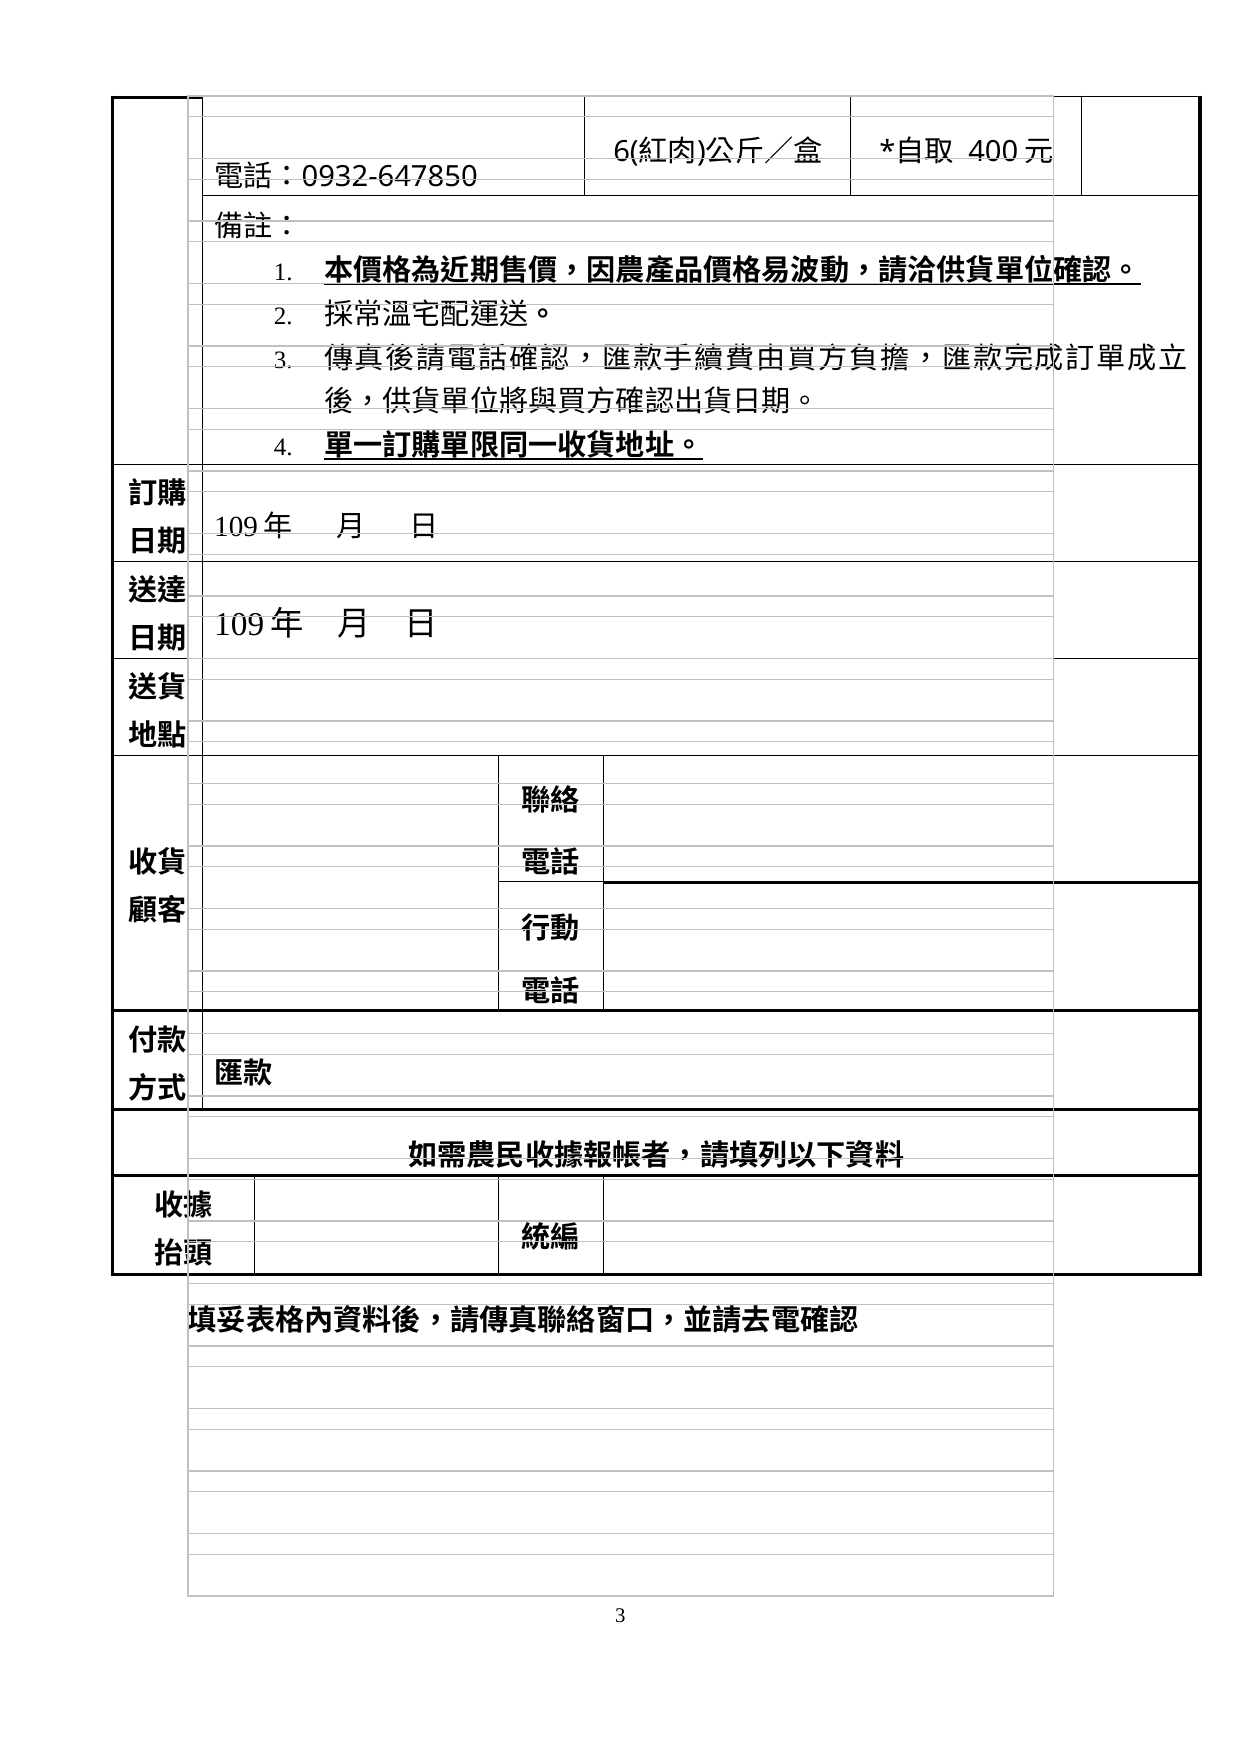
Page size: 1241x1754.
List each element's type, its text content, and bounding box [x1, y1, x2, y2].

table_cell [203, 1097, 1053, 1108]
table_cell [203, 847, 498, 866]
table_cell 統編 [565, 1222, 603, 1241]
table_cell [604, 992, 1053, 1009]
table_cell 6(紅肉)公斤／盒 [585, 159, 850, 179]
table_cell 6(紅肉)公斤／盒 [585, 180, 850, 194]
table_cell 統編 [499, 1222, 531, 1241]
table_cell 備註： 本價格為近期售價，因農產品價格易波動，請洽供貨單位確認。 採常溫宅配運送。 傳真後請電話確認，匯款手續費由買方負擔，匯款完成訂單成立後，供貨單位將與買方確認出貨日期。 單一訂購單限同一收貨地址。 [203, 305, 1053, 345]
table_cell 聯絡電話 [499, 756, 603, 783]
table_cell [189, 562, 202, 595]
table_cell [203, 1012, 1053, 1033]
table_cell 聯絡電話 [572, 847, 603, 866]
table_cell [203, 1034, 1053, 1054]
table_cell 109年 月 日 [203, 534, 1053, 554]
table_cell 匯款 [203, 1055, 1053, 1095]
table_cell *自取 400元 [851, 159, 1053, 179]
table_cell [189, 1012, 202, 1033]
table_cell [189, 367, 202, 408]
table_cell 聯絡電話 [499, 805, 603, 845]
table_cell [189, 867, 202, 908]
table_cell [604, 784, 1053, 804]
table_cell [203, 992, 498, 1009]
table_cell [604, 1242, 1053, 1273]
table_cell *自取 400元 [851, 180, 1053, 194]
table_cell [604, 884, 1053, 908]
table_cell [203, 805, 498, 845]
table_cell [189, 847, 202, 866]
table_cell 收貨 顧客 [114, 756, 187, 1009]
table_cell [203, 680, 1053, 720]
table_cell 聯絡電話 [499, 847, 574, 866]
table_cell 如需農民收據報帳者，請填列以下資料 [189, 1111, 1053, 1116]
table_cell 聯絡電話 [499, 784, 603, 804]
table_cell [203, 742, 1053, 755]
table_cell 聯絡電話 [499, 867, 603, 881]
table_cell [1054, 659, 1198, 755]
table_cell 收據 抬頭 [189, 1222, 254, 1241]
table_cell 收據 抬頭 [189, 1242, 202, 1262]
table_cell [604, 1222, 1053, 1241]
table_cell *自取 400元 [1054, 97, 1081, 194]
table_cell [604, 756, 1053, 783]
table_cell 收據 抬頭 [114, 1177, 187, 1273]
table_cell [189, 1097, 202, 1108]
table_cell [203, 784, 498, 804]
table_cell [189, 784, 202, 804]
text 填妥表格內資料後，請傳真聯絡窗口，並請去電確認 [189, 1305, 1053, 1338]
table_cell 集集鎮農會 聯絡人: 黃俊卿 電話：0932-647850 傳真：049-2764234 [203, 180, 584, 194]
table_cell [189, 659, 202, 679]
table_cell [203, 972, 498, 991]
table_cell 109年 月 日 [203, 562, 1053, 595]
table_cell 備註： 本價格為近期售價，因農產品價格易波動，請洽供貨單位確認。 採常溫宅配運送。 傳真後請電話確認，匯款手續費由買方負擔，匯款完成訂單成立後，供貨單位將與買方確認出貨日期。 單一訂購單限同一收貨地址。 [203, 196, 1053, 220]
table_cell 109年 月 日 [412, 623, 429, 633]
table_cell 6(紅肉)公斤／盒 [672, 143, 691, 158]
table_cell [189, 756, 202, 783]
table_cell 備註： 本價格為近期售價，因農產品價格易波動，請洽供貨單位確認。 採常溫宅配運送。 傳真後請電話確認，匯款手續費由買方負擔，匯款完成訂單成立後，供貨單位將與買方確認出貨日期。 單一訂購單限同一收貨地址。 [203, 409, 1053, 429]
table_cell [604, 805, 1053, 845]
table_cell 6(紅肉)公斤／盒 [585, 117, 850, 158]
table_cell [189, 492, 202, 533]
table_cell 109年 月 日 [1054, 465, 1198, 561]
table_cell 備註： 本價格為近期售價，因農產品價格易波動，請洽供貨單位確認。 採常溫宅配運送。 傳真後請電話確認，匯款手續費由買方負擔，匯款完成訂單成立後，供貨單位將與買方確認出貨日期。 單一訂購單限同一收貨地址。 [203, 367, 1053, 408]
table_cell [114, 99, 187, 464]
table_cell 109年 月 日 [1054, 562, 1198, 658]
table_cell 109年 月 日 [203, 472, 1053, 491]
table_cell [1054, 1012, 1198, 1108]
table_cell [604, 972, 1053, 991]
table_cell 送達 日期 [114, 562, 187, 658]
table_cell 如需農民收據報帳者，請填列以下資料 [1054, 1111, 1198, 1174]
table_cell [203, 909, 498, 929]
table_cell [255, 1222, 498, 1241]
table_cell [255, 1242, 498, 1273]
table_cell [604, 867, 1053, 881]
table_cell [255, 1180, 498, 1220]
table_cell [189, 972, 202, 991]
table_cell [189, 180, 202, 220]
table_cell [189, 242, 202, 283]
table_cell [189, 99, 202, 116]
table_cell 109年 月 日 [203, 617, 1053, 658]
table_cell 統編 [499, 1180, 603, 1220]
table_cell [189, 347, 202, 366]
table_cell 統編 [499, 1242, 603, 1273]
table_cell [604, 909, 1053, 929]
table_cell 訂購 日期 [114, 465, 187, 561]
text [189, 1284, 1053, 1304]
table_cell 集集鎮農會 聯絡人: 黃俊卿 電話：0932-647850 傳真：049-2764234 [203, 117, 584, 158]
text [189, 1276, 1053, 1283]
table_cell [189, 680, 202, 720]
table_cell 集集鎮農會 聯絡人: 黃俊卿 電話：0932-647850 傳真：049-2764234 [203, 97, 584, 116]
table_cell 備註： 本價格為近期售價，因農產品價格易波動，請洽供貨單位確認。 採常溫宅配運送。 傳真後請電話確認，匯款手續費由買方負擔，匯款完成訂單成立後，供貨單位將與買方確認出貨日期。 單一訂購單限同一收貨地址。 [203, 284, 1053, 304]
table_cell 備註： 本價格為近期售價，因農產品價格易波動，請洽供貨單位確認。 採常溫宅配運送。 傳真後請電話確認，匯款手續費由買方負擔，匯款完成訂單成立後，供貨單位將與買方確認出貨日期。 單一訂購單限同一收貨地址。 [432, 430, 574, 458]
table_cell [189, 722, 202, 741]
table_cell [189, 617, 202, 658]
table_cell [189, 742, 202, 755]
table_cell 109年 月 日 [203, 597, 1053, 616]
table_cell 109年 月 日 [203, 492, 1053, 533]
table_cell 行動電話 [499, 972, 603, 991]
table_cell [189, 597, 202, 616]
table_cell [203, 722, 1053, 741]
table_cell [203, 756, 498, 783]
table_cell *自取 400元 [851, 117, 1053, 158]
table_cell 集集鎮農會 聯絡人: 黃俊卿 電話：0932-647850 傳真：049-2764234 [203, 159, 584, 179]
table_cell 統編 [526, 1222, 539, 1241]
table_cell 送貨 地點 [114, 659, 187, 755]
table_cell [189, 284, 202, 304]
table_cell 如需農民收據報帳者，請填列以下資料 [189, 1117, 1053, 1158]
table_cell 備註： 本價格為近期售價，因農產品價格易波動，請洽供貨單位確認。 採常溫宅配運送。 傳真後請電話確認，匯款手續費由買方負擔，匯款完成訂單成立後，供貨單位將與買方確認出貨日期。 單一訂購單限同一收貨地址。 [203, 242, 1053, 283]
table_cell 109年 月 日 [203, 465, 1053, 470]
table_cell 行動電話 [499, 882, 603, 908]
table_cell [1054, 756, 1198, 881]
table_cell 統編 [538, 1222, 573, 1241]
table_cell [604, 930, 1053, 970]
table_cell [189, 117, 202, 158]
table_cell [189, 159, 202, 179]
table_cell 備註： 本價格為近期售價，因農產品價格易波動，請洽供貨單位確認。 採常溫宅配運送。 傳真後請電話確認，匯款手續費由買方負擔，匯款完成訂單成立後，供貨單位將與買方確認出貨日期。 單一訂購單限同一收貨地址。 [1054, 196, 1198, 464]
table_cell [189, 534, 202, 554]
table_cell [189, 222, 202, 241]
table_cell 如需農民收據報帳者，請填列以下資料 [114, 1111, 187, 1174]
table_cell 備註： 本價格為近期售價，因農產品價格易波動，請洽供貨單位確認。 採常溫宅配運送。 傳真後請電話確認，匯款手續費由買方負擔，匯款完成訂單成立後，供貨單位將與買方確認出貨日期。 單一訂購單限同一收貨地址。 [203, 430, 1053, 464]
table_cell [189, 305, 202, 345]
table_cell [189, 430, 202, 464]
table_cell 行動電話 [499, 930, 603, 970]
table_cell [604, 1180, 1053, 1220]
table_cell 付款 方式 [114, 1012, 187, 1108]
table_cell 如需農民收據報帳者，請填列以下資料 [189, 1159, 1053, 1174]
table_cell [1054, 1177, 1198, 1273]
table_cell 收據 抬頭 [189, 1180, 254, 1220]
table_cell [203, 867, 498, 908]
table_cell [189, 1034, 202, 1054]
table_cell [189, 472, 202, 491]
table_cell [189, 909, 202, 929]
table_cell 備註： 本價格為近期售價，因農產品價格易波動，請洽供貨單位確認。 採常溫宅配運送。 傳真後請電話確認，匯款手續費由買方負擔，匯款完成訂單成立後，供貨單位將與買方確認出貨日期。 單一訂購單限同一收貨地址。 [203, 222, 1053, 241]
table_cell 109年 月 日 [203, 555, 1053, 561]
table_cell 6(紅肉)公斤／盒 [585, 97, 850, 116]
table_cell [189, 930, 202, 970]
table_cell *自取 400元 [851, 97, 1053, 116]
table_cell [203, 930, 498, 970]
table_cell 行動電話 [499, 992, 603, 1009]
table_cell [189, 805, 202, 845]
table_cell [1082, 97, 1198, 194]
table_cell 收據 抬頭 [189, 1242, 254, 1273]
table_cell 備註： 本價格為近期售價，因農產品價格易波動，請洽供貨單位確認。 採常溫宅配運送。 傳真後請電話確認，匯款手續費由買方負擔，匯款完成訂單成立後，供貨單位將與買方確認出貨日期。 單一訂購單限同一收貨地址。 [203, 347, 330, 366]
table_cell [189, 1055, 202, 1095]
table_cell 行動電話 [499, 909, 603, 929]
table_cell [604, 847, 1053, 866]
table_cell [189, 992, 202, 1009]
table_cell [1054, 884, 1198, 1009]
table_cell [189, 409, 202, 429]
table_cell [203, 659, 1053, 679]
